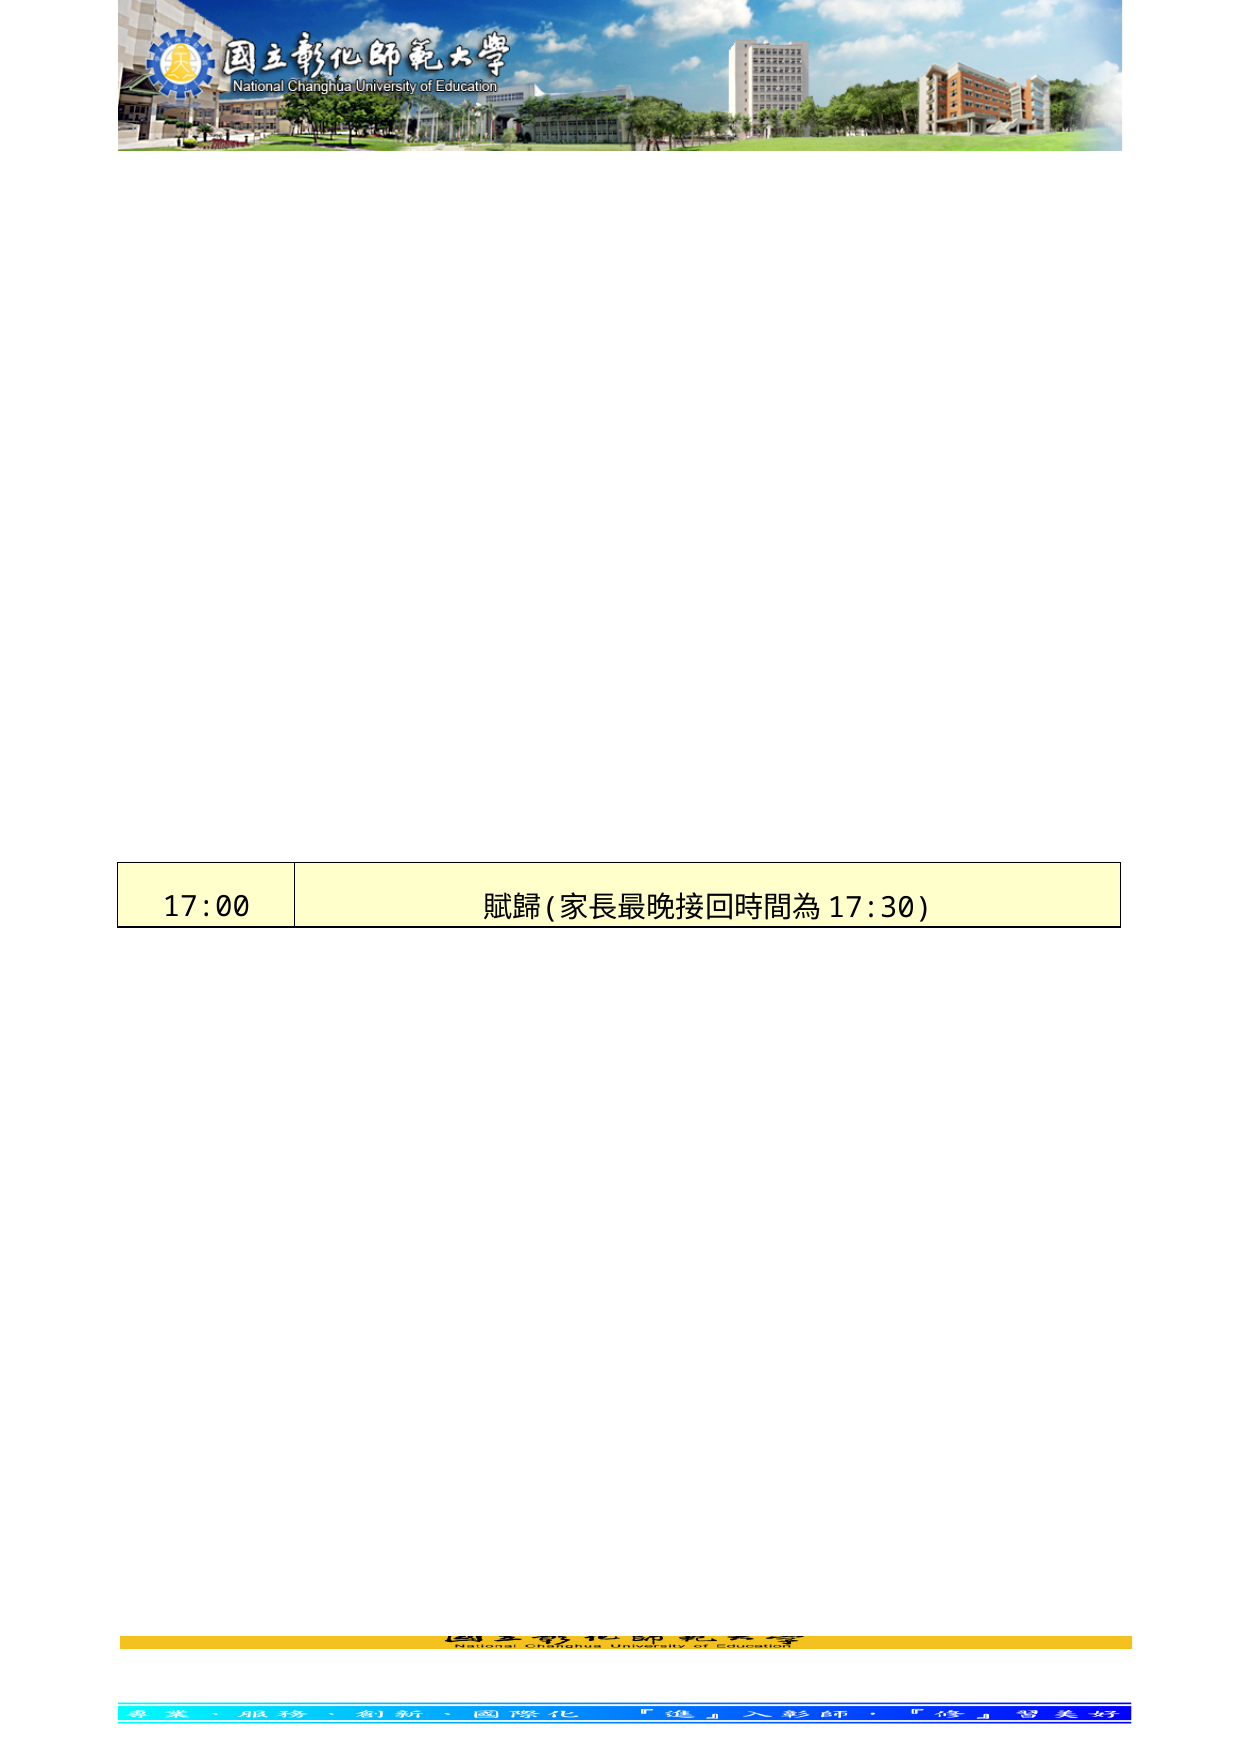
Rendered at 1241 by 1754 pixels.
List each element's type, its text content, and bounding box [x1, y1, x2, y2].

table_cell 賦歸(家長最晚接回時間為17:30) [295, 863, 1120, 926]
table_cell 17:00 [118, 863, 294, 926]
